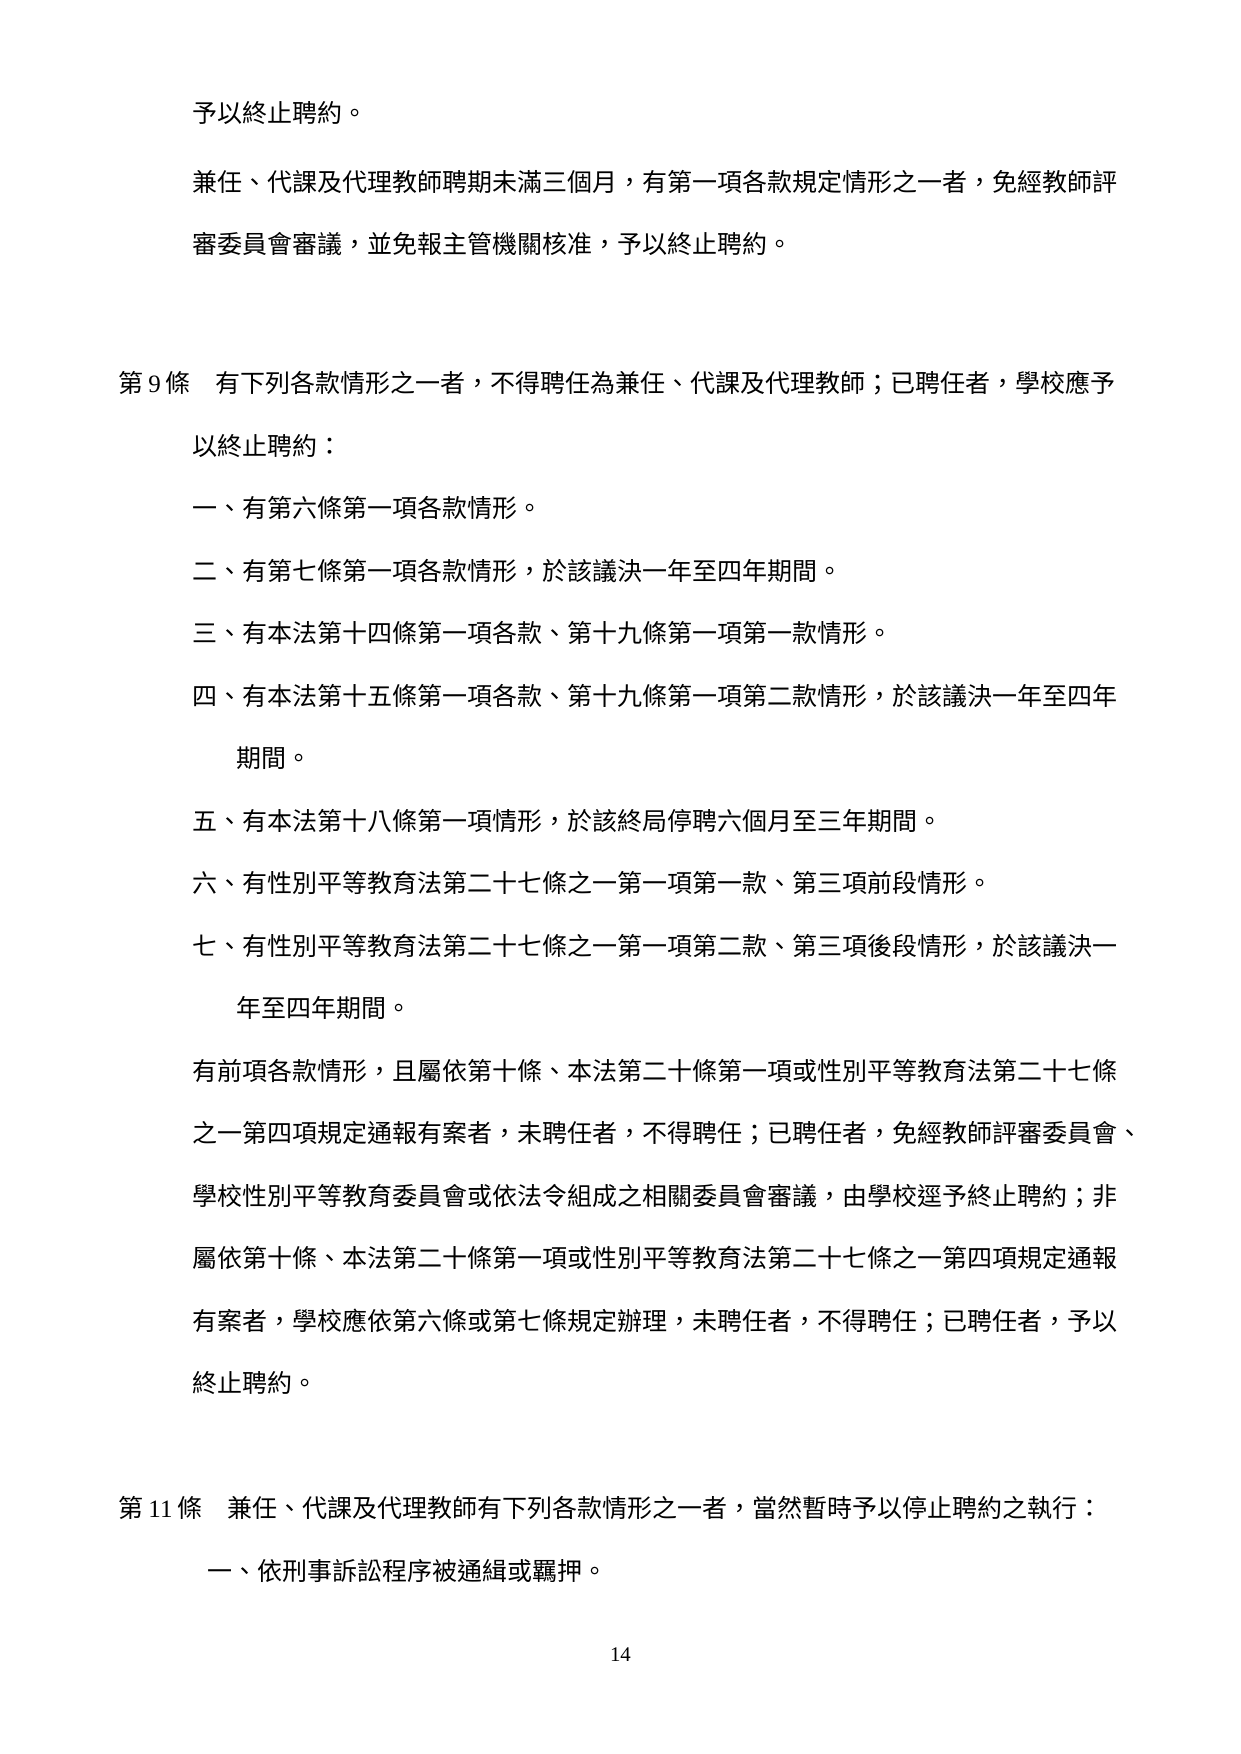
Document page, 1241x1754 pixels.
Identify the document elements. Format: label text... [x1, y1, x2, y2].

text 六、有性別平等教育法第二十七條之一第一項第一款、第三項前段情形。 [192, 840, 1122, 903]
text 兼任、代課及代理教師聘期在三個月以上，有第一項第三款或第四款規定情形之一者，應經教師評審委員會委員三分之二以上出席及出席委員二分之一以上之審議通過，並報主管機關核准後，予以終止聘約；有第一項第五款規定情形者，應經教師評審委員會委員三分之二以上出席及出席委員三分之二以上之審議通過，並報主管機關核准後，予以終止聘約。 [192, 69, 1122, 132]
text 四、有本法第十五條第一項各款、第十九條第一項第二款情形，於該議決一年至四年期間。 [192, 653, 1122, 778]
text 有前項各款情形，且屬依第十條、本法第二十條第一項或性別平等教育法第二十七條之一第四項規定通報有案者，未聘任者，不得聘任；已聘任者，免經教師評審委員會、學校性別平等教育委員會或依法令組成之相關委員會審議，由學校逕予終止聘約；非屬依第十條、本法第二十條第一項或性別平等教育法第二十七條之一第四項規定通報有案者，學校應依第六條或第七條規定辦理，未聘任者，不得聘任；已聘任者，予以終止聘約。 [192, 1028, 1122, 1403]
text 三、有本法第十四條第一項各款、第十九條第一項第一款情形。 [192, 590, 1122, 653]
text 七、有性別平等教育法第二十七條之一第一項第二款、第三項後段情形，於該議決一年至四年期間。 [192, 903, 1122, 1028]
text 第9條 有下列各款情形之一者，不得聘任為兼任、代課及代理教師；已聘任者，學校應予以終止聘約： [118, 340, 1122, 465]
text 五、有本法第十八條第一項情形，於該終局停聘六個月至三年期間。 [192, 778, 1122, 840]
text 第11條 兼任、代課及代理教師有下列各款情形之一者，當然暫時予以停止聘約之執行： [118, 1465, 1122, 1528]
text 兼任、代課及代理教師聘期未滿三個月，有第一項各款規定情形之一者，免經教師評審委員會審議，並免報主管機關核准，予以終止聘約。 [192, 139, 1122, 264]
text 一、依刑事訴訟程序被通緝或羈押。 [207, 1528, 1122, 1590]
text 一、有第六條第一項各款情形。 [192, 465, 1122, 528]
text 二、有第七條第一項各款情形，於該議決一年至四年期間。 [192, 528, 1122, 590]
